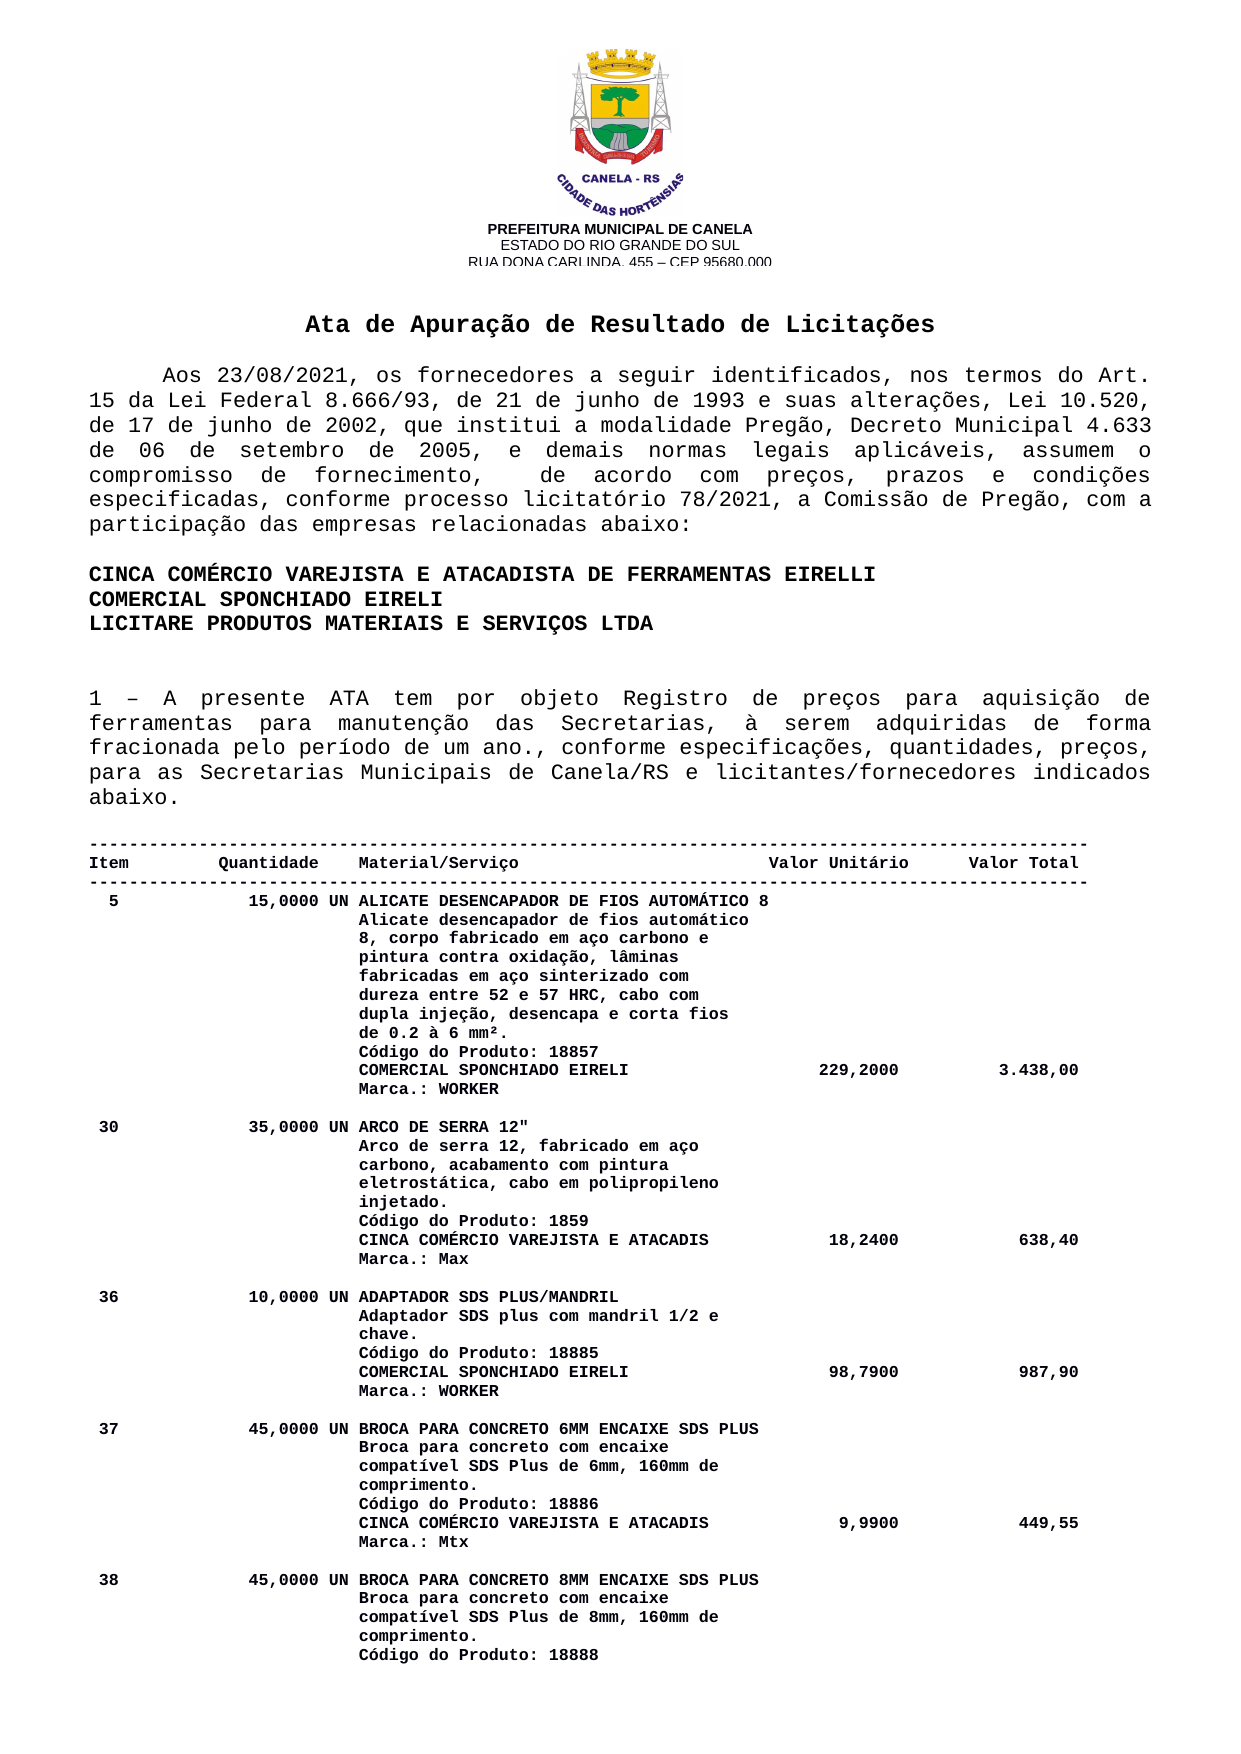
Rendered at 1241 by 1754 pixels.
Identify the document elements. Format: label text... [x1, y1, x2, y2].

picture [557, 49, 684, 216]
text CINCA COMÉRCIO VAREJISTA E ATACADISTA DE FERRAMENTAS EIRELLI COMERCIAL SPONCHIADO EIRELI LICITARE PRODUTOS MATERIAIS E SERVIÇOS LTDA [88, 563, 1152, 662]
text 1 – A presente ATA tem por objeto Registro de preços para aquisição de ferramentas para manutenção das Secretarias, à serem adquiridas de forma fracionada pelo período de um ano., conforme especificações, quantidades, preços, para as Secretarias Municipais de Canela/RS e licitantes/fornecedores indicados abaixo. [88, 687, 1152, 811]
text ---------------------------------------------------------------------------------------------------- Item Quantidade Material/Serviço Valor Unitário Valor Total ---------------------------------------------------------------------------------------------------- 5 15,0000 UN ALICATE DESENCAPADOR DE FIOS AUTOMÁTICO 8 Alicate desencapador de fios automático 8, corpo fabricado em aço carbono e pintura contra oxidação, lâminas fabricadas em aço sinterizado com dureza entre 52 e 57 HRC, cabo com dupla injeção, desencapa e corta fios de 0.2 à 6 mm². Código do Produto: 18857 COMERCIAL SPONCHIADO EIRELI 229,2000 3.438,00 Marca.: WORKER 30 35,0000 UN ARCO DE SERRA 12" Arco de serra 12, fabricado em aço carbono, acabamento com pintura eletrostática, cabo em polipropileno injetado. Código do Produto: 1859 CINCA COMÉRCIO VAREJISTA E ATACADIS 18,2400 638,40 Marca.: Max 36 10,0000 UN ADAPTADOR SDS PLUS/MANDRIL Adaptador SDS plus com mandril 1/2 e chave. Código do Produto: 18885 COMERCIAL SPONCHIADO EIRELI 98,7900 987,90 Marca.: WORKER 37 45,0000 UN BROCA PARA CONCRETO 6MM ENCAIXE SDS PLUS Broca para concreto com encaixe compatível SDS Plus de 6mm, 160mm de comprimento. Código do Produto: 18886 CINCA COMÉRCIO VAREJISTA E ATACADIS 9,9900 449,55 Marca.: Mtx 38 45,0000 UN BROCA PARA CONCRETO 8MM ENCAIXE SDS PLUS Broca para concreto com encaixe compatível SDS Plus de 8mm, 160mm de comprimento. Código do Produto: 18888 [88, 836, 1152, 1665]
text Aos 23/08/2021, os fornecedores a seguir identificados, nos termos do Art. 15 da Lei Federal 8.666/93, de 21 de junho de 1993 e suas alterações, Lei 10.520, de 17 de junho de 2002, que institui a modalidade Pregão, Decreto Municipal 4.633 de 06 de setembro de 2005, e demais normas legais aplicáveis, assumem o compromisso de fornecimento, de acordo com preços, prazos e condições especificadas, conforme processo licitatório 78/2021, a Comissão de Pregão, com a participação das empresas relacionadas abaixo: [88, 365, 1152, 538]
text Ata de Apuração de Resultado de Licitações [88, 312, 1152, 340]
